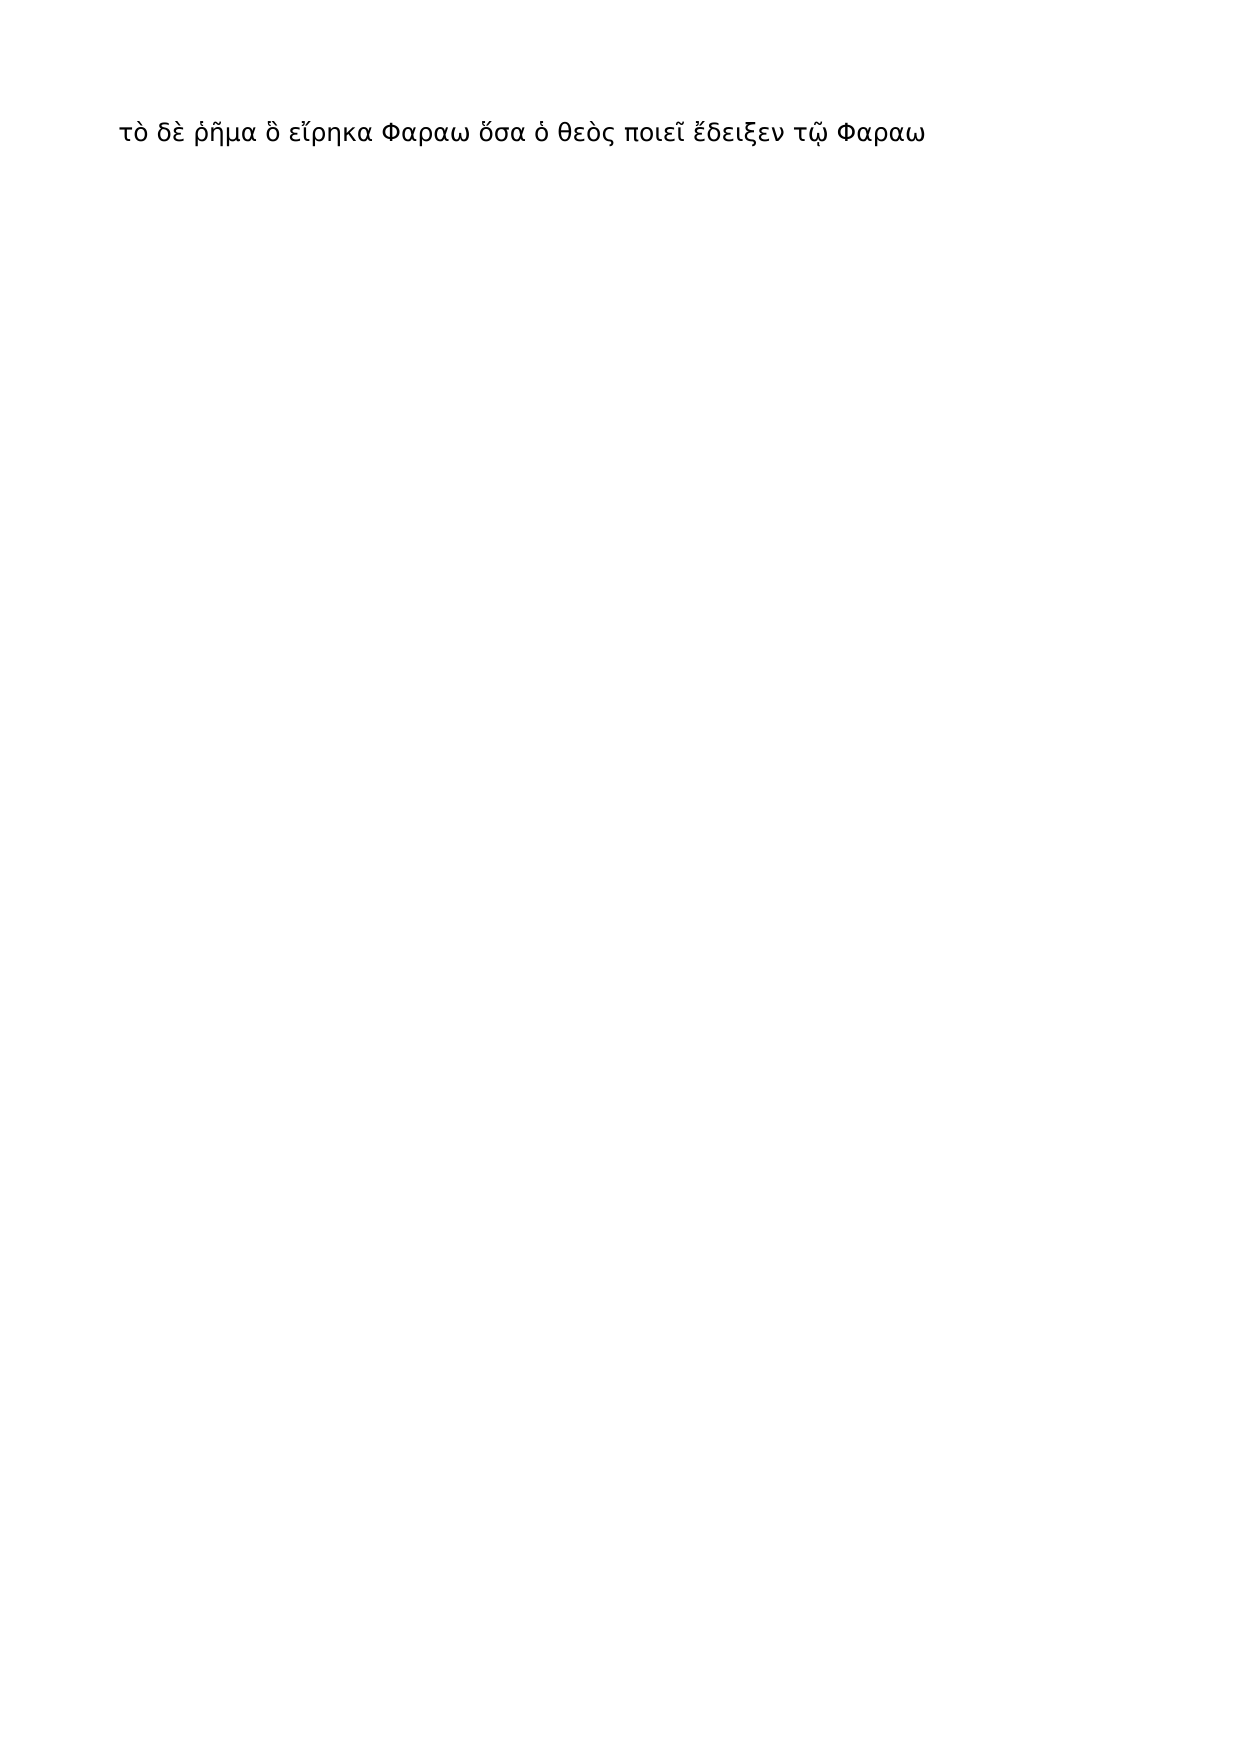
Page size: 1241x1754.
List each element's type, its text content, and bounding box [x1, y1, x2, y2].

text τὸ δὲ ῥῆμα ὃ εἴρηκα Φαραω ὅσα ὁ θεὸς ποιεῖ ἔδειξεν τῷ Φαραω [118, 118, 1122, 147]
